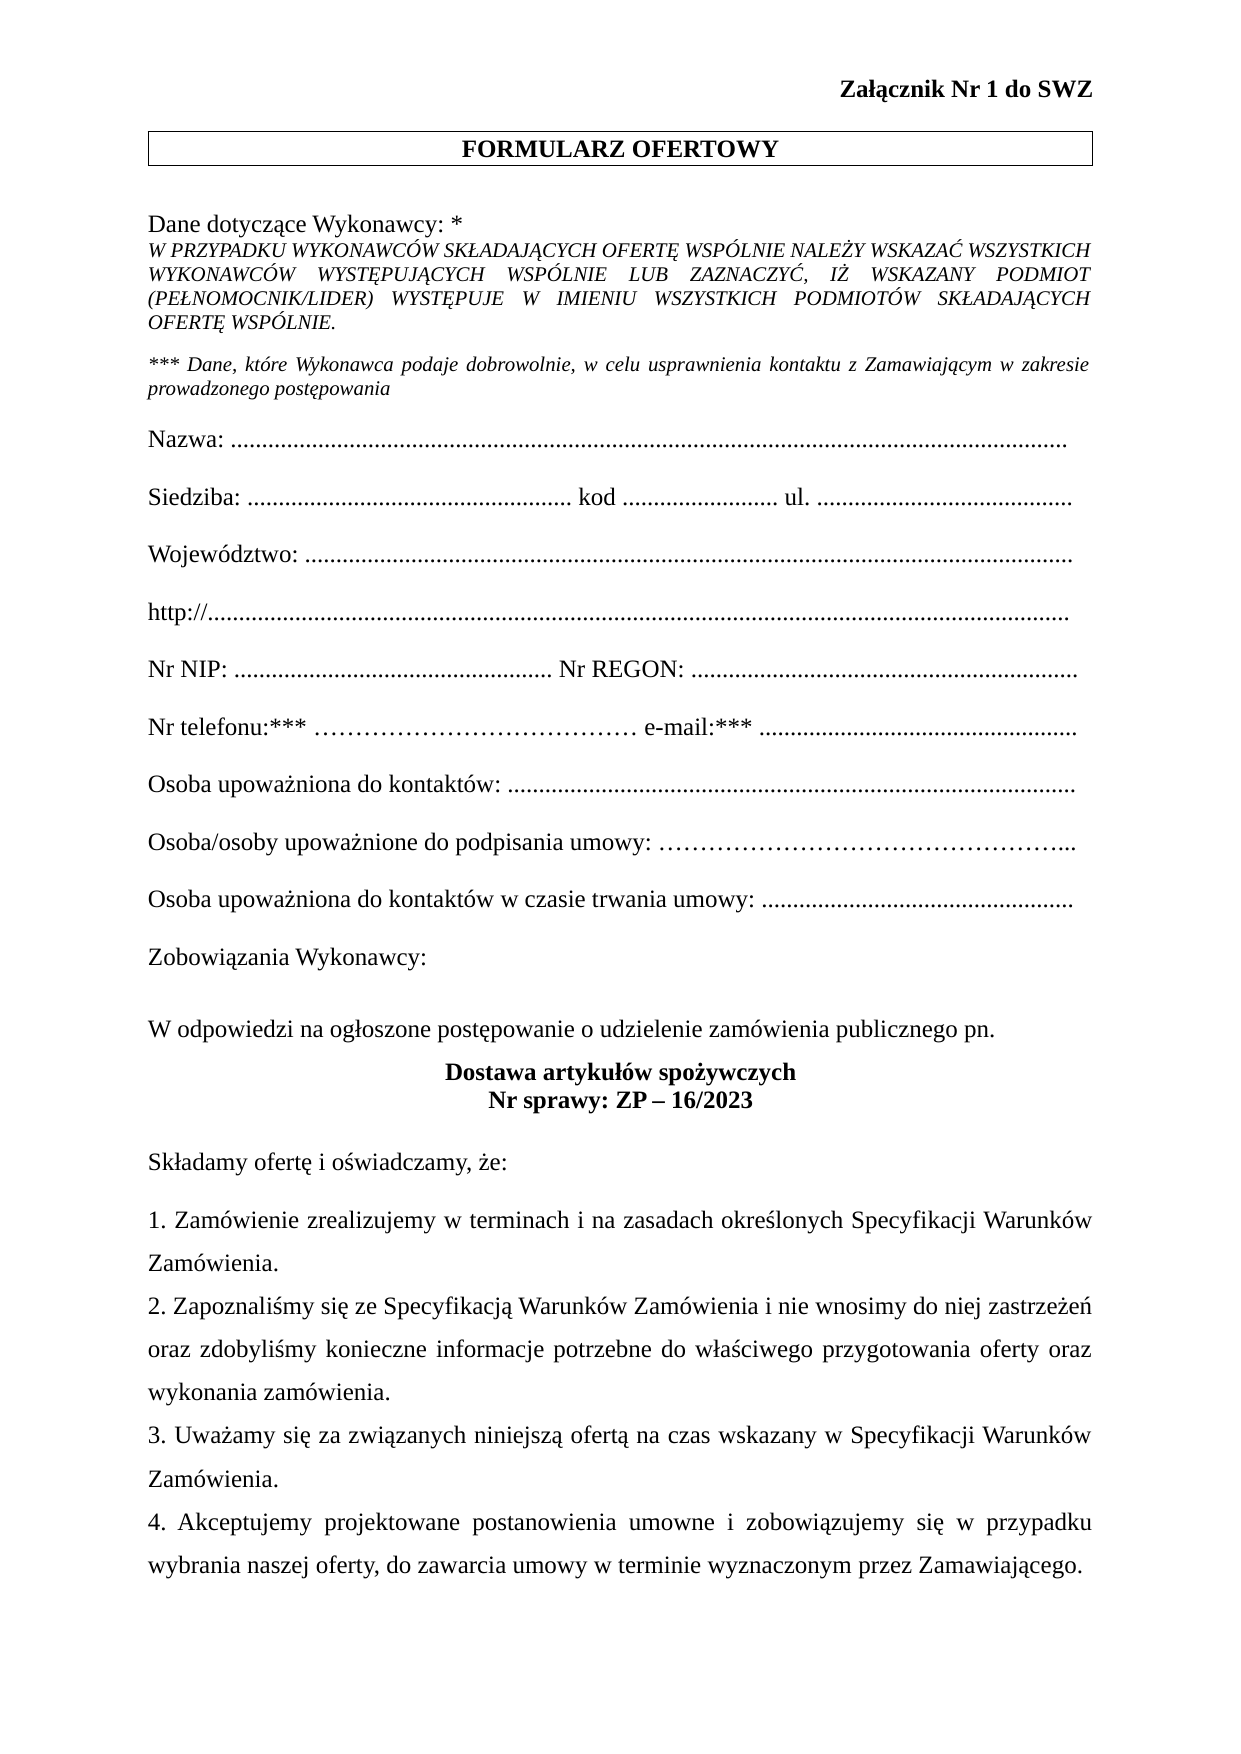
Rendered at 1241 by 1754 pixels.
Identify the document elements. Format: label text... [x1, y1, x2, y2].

text Siedziba: .................................................... kod ......................... ul. ......................................... [148, 482, 1093, 511]
text Dostawa artykułów spożywczych [148, 1057, 1093, 1086]
subtitle FORMULARZ OFERTOWY [149, 132, 1092, 165]
text 4. Akceptujemy projektowane postanowienia umowne i zobowiązujemy się w przypadku wybrania naszej oferty, do zawarcia umowy w terminie wyznaczonym przez Zamawiającego. [148, 1507, 1093, 1579]
text http://.......................................................................................................................................... [148, 597, 1093, 626]
text Osoba/osoby upoważnione do podpisania umowy: …………………………………………... [148, 827, 1093, 856]
subtitle Zobowiązania Wykonawcy: [148, 942, 1093, 971]
text Składamy ofertę i oświadczamy, że: [148, 1147, 1093, 1176]
text Nr sprawy: ZP – 16/2023 [148, 1086, 1093, 1114]
text Nr NIP: ................................................... Nr REGON: .............................................................. [148, 654, 1093, 683]
subtitle Załącznik Nr 1 do SWZ [738, 74, 1093, 102]
text Osoba upoważniona do kontaktów w czasie trwania umowy: .................................................. [148, 884, 1093, 913]
text W przypadku Wykonawców składających ofertę wspólnie należy wskazać wszystkich Wykonawców występujących wspólnie lub zaznaczyć, iż wskazany podmiot (Pełnomocnik/Lider) występuje w imieniu wszystkich podmiotów składających ofertę wspólnie. [148, 238, 1093, 334]
text Nazwa: ...................................................................................................................................... [148, 424, 1093, 453]
text Województwo: ........................................................................................................................... [148, 539, 1093, 568]
text 2. Zapoznaliśmy się ze Specyfikacją Warunków Zamówienia i nie wnosimy do niej zastrzeżeń oraz zdobyliśmy konieczne informacje potrzebne do właściwego przygotowania oferty oraz wykonania zamówienia. [148, 1291, 1093, 1406]
text Osoba upoważniona do kontaktów: ........................................................................................... [148, 769, 1093, 798]
text *** Dane, które Wykonawca podaje dobrowolnie, w celu usprawnienia kontaktu z Zamawiającym w zakresie prowadzonego postępowania [148, 352, 1093, 400]
text 3. Uważamy się za związanych niniejszą ofertą na czas wskazany w Specyfikacji Warunków Zamówienia. [148, 1421, 1093, 1492]
text Nr telefonu:*** ………………………………… e-mail:*** ................................................... [148, 712, 1093, 741]
text W odpowiedzi na ogłoszone postępowanie o udzielenie zamówienia publicznego pn. [148, 1014, 1093, 1042]
text 1. Zamówienie zrealizujemy w terminach i na zasadach określonych Specyfikacji Warunków Zamówienia. [148, 1205, 1093, 1277]
subtitle Dane dotyczące Wykonawcy: * [148, 209, 1093, 238]
